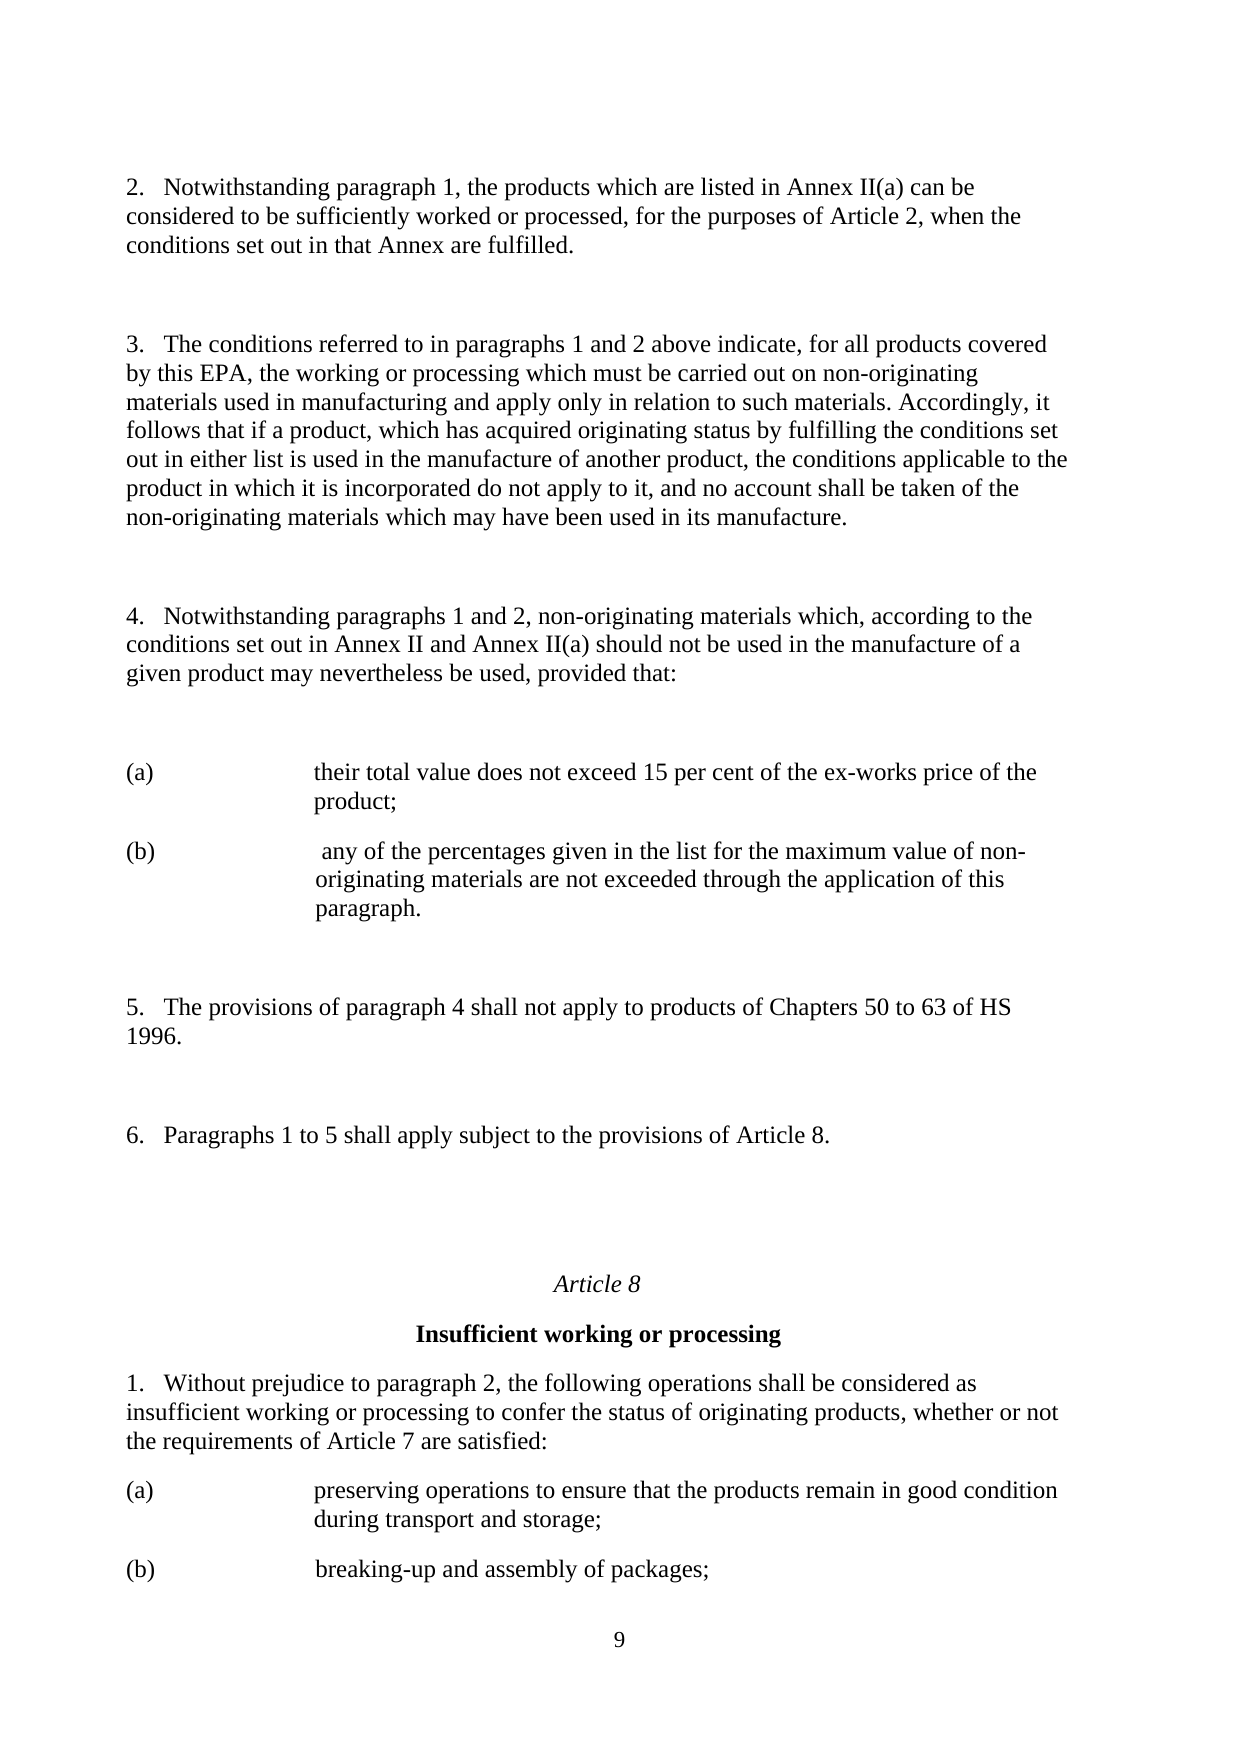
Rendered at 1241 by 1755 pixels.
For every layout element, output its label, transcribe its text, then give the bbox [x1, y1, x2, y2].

text 1. Without prejudice to paragraph 2, the following operations shall be considered as insufficient working or processing to confer the status of originating products, whether or not the requirements of Article 7 are satisfied: [126, 1368, 1071, 1454]
text Article 8 [126, 1269, 1071, 1298]
text 3. The conditions referred to in paragraphs 1 and 2 above indicate, for all products covered by this EPA, the working or processing which must be carried out on non-originating materials used in manufacturing and apply only in relation to such materials. Accordingly, it follows that if a product, which has acquired originating status by fulfilling the conditions set out in either list is used in the manufacture of another product, the conditions applicable to the product in which it is incorporated do not apply to it, and no account shall be taken of the non-originating materials which may have been used in its manufacture. [126, 329, 1071, 530]
text Insufficient working or processing [126, 1319, 1071, 1347]
table_header breaking-up and assembly of packages; [256, 1543, 1172, 1593]
table_header (a) [67, 747, 255, 825]
table_header preserving operations to ensure that the products remain in good condition during transport and storage; [255, 1465, 1172, 1543]
text 5. The provisions of paragraph 4 shall not apply to products of Chapters 50 to 63 of HS 1996. [126, 992, 1071, 1050]
table_header their total value does not exceed 15 per cent of the ex-works price of the product; [255, 747, 1172, 825]
text 4. Notwithstanding paragraphs 1 and 2, non-originating materials which, according to the conditions set out in Annex II and Annex II(a) should not be used in the manufacture of a given product may nevertheless be used, provided that: [126, 601, 1071, 687]
table_header (a) [67, 1465, 255, 1543]
table_header (b) [67, 1543, 256, 1593]
text 2. Notwithstanding paragraph 1, the products which are listed in Annex II(a) can be considered to be sufficiently worked or processed, for the purposes of Article 2, when the conditions set out in that Annex are fulfilled. [126, 172, 1071, 259]
table_header (b) [67, 825, 256, 982]
text 6. Paragraphs 1 to 5 shall apply subject to the provisions of Article 8. [126, 1120, 1071, 1149]
table_header any of the percentages given in the list for the maximum value of non-originating materials are not exceeded through the application of this paragraph. [256, 825, 1172, 982]
